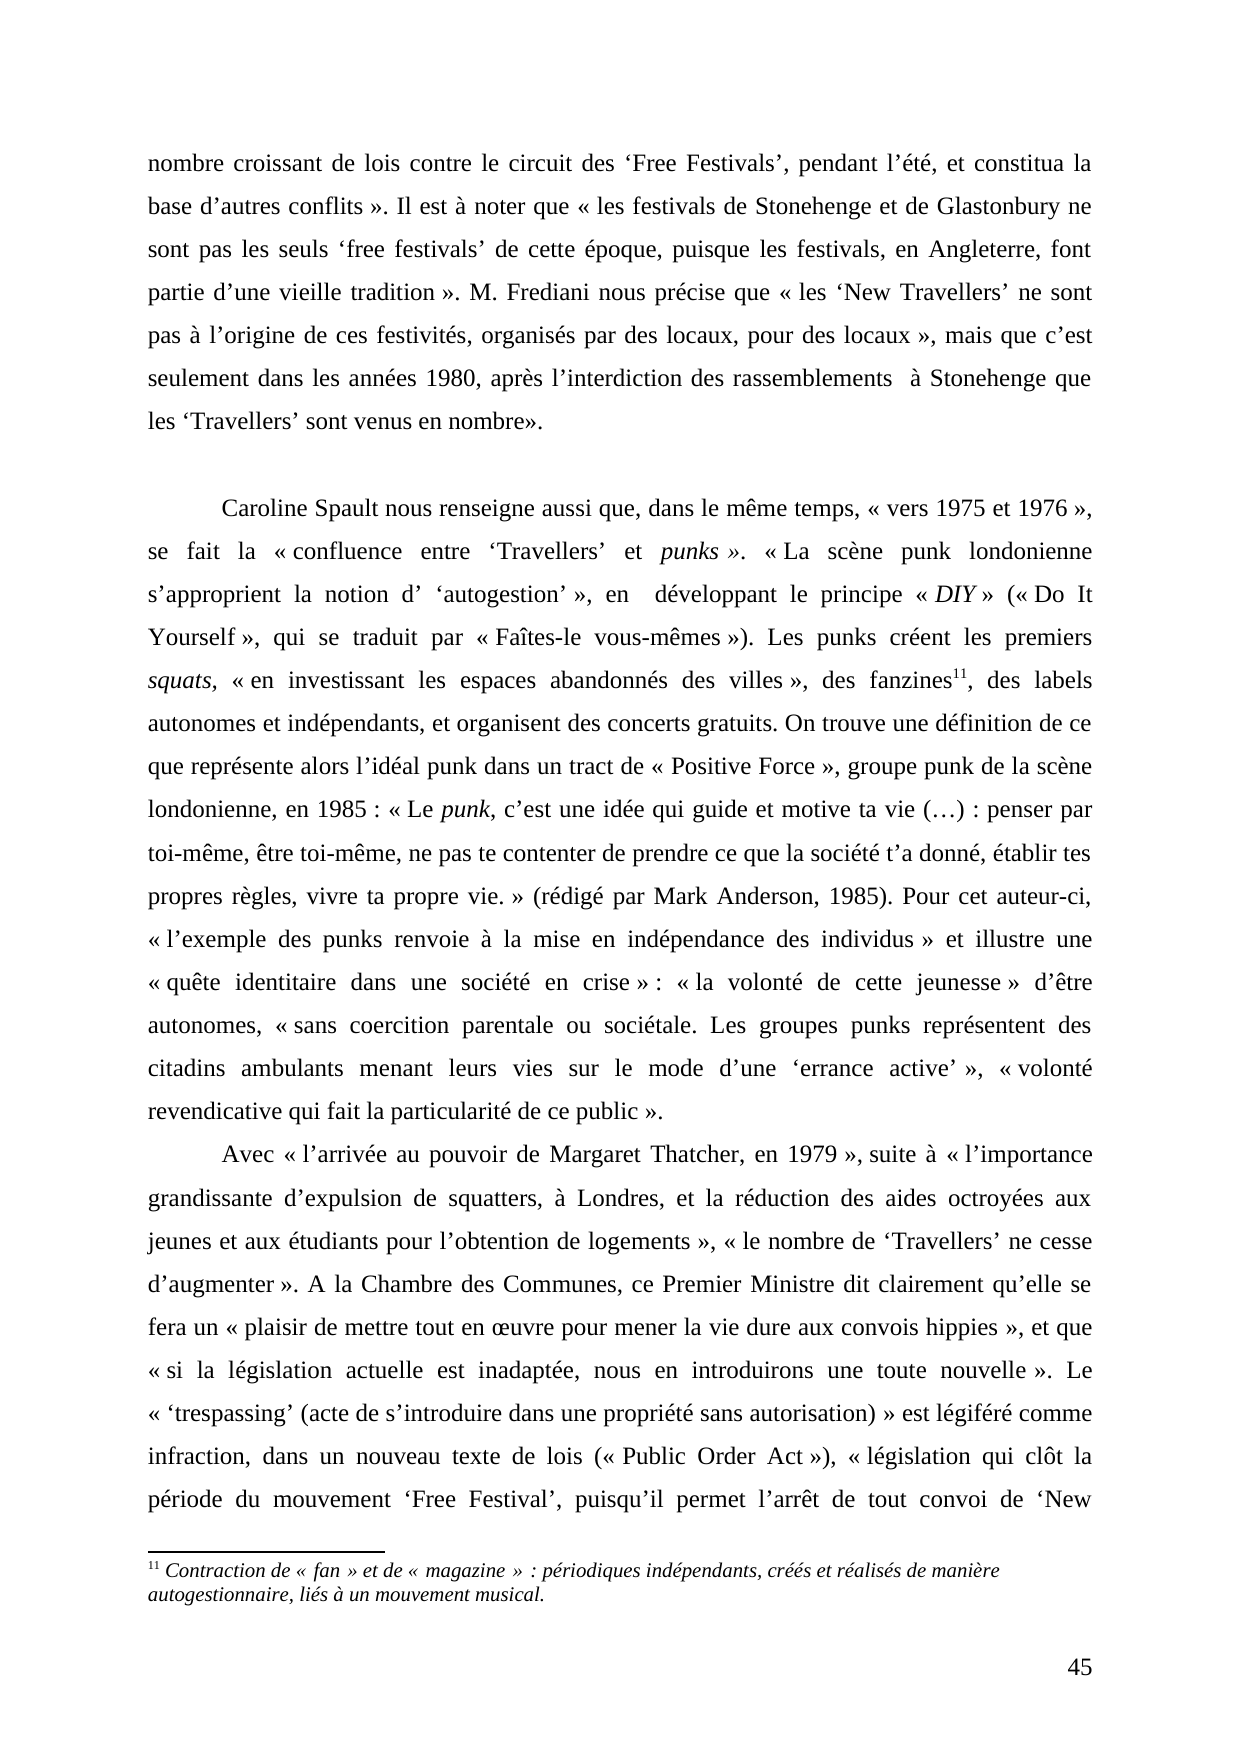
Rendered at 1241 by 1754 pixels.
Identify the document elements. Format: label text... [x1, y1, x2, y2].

text Contraction de « fan » et de « magazine » : périodiques indépendants, créés et réalisés de manière autogestionnaire, liés à un mouvement musical. [148, 1558, 1093, 1606]
text nombre croissant de lois contre le circuit des ‘Free Festivals’, pendant l’été, et constitua la base d’autres conflits ». Il est à noter que « les festivals de Stonehenge et de Glastonbury ne sont pas les seuls ‘free festivals’ de cette époque, puisque les festivals, en Angleterre, font partie d’une vieille tradition ». M. Frediani nous précise que « les ‘New Travellers’ ne sont pas à l’origine de ces festivités, organisés par des locaux, pour des locaux », mais que c’est seulement dans les années 1980, après l’interdiction des rassemblements à Stonehenge que les ‘Travellers’ sont venus en nombre». [148, 148, 1093, 435]
text Avec « l’arrivée au pouvoir de Margaret Thatcher, en 1979 », suite à « l’importance grandissante d’expulsion de squatters, à Londres, et la réduction des aides octroyées aux jeunes et aux étudiants pour l’obtention de logements », « le nombre de ‘Travellers’ ne cesse d’augmenter ». A la Chambre des Communes, ce Premier Ministre dit clairement qu’elle se fera un « plaisir de mettre tout en œuvre pour mener la vie dure aux convois hippies », et que « si la législation actuelle est inadaptée, nous en introduirons une toute nouvelle ». Le « ‘trespassing’ (acte de s’introduire dans une propriété sans autorisation) » est légiféré comme infraction, dans un nouveau texte de lois (« Public Order Act »), « législation qui clôt la période du mouvement ‘Free Festival’, puisqu’il permet l’arrêt de tout convoi de ‘New [148, 1139, 1093, 1513]
text Caroline Spault nous renseigne aussi que, dans le même temps, « vers 1975 et 1976 », se fait la « confluence entre ‘Travellers’ et punks ». « La scène punk londonienne s’approprient la notion d’ ‘autogestion’ », en développant le principe « DIY » (« Do It Yourself », qui se traduit par « Faîtes-le vous-mêmes »). Les punks créent les premiers squats, « en investissant les espaces abandonnés des villes », des fanzines, des labels autonomes et indépendants, et organisent des concerts gratuits. On trouve une définition de ce que représente alors l’idéal punk dans un tract de « Positive Force », groupe punk de la scène londonienne, en 1985 : « Le punk, c’est une idée qui guide et motive ta vie (…) : penser par toi-même, être toi-même, ne pas te contenter de prendre ce que la société t’a donné, établir tes propres règles, vivre ta propre vie. » (rédigé par Mark Anderson, 1985). Pour cet auteur-ci, « l’exemple des punks renvoie à la mise en indépendance des individus » et illustre une « quête identitaire dans une société en crise » : « la volonté de cette jeunesse » d’être autonomes, « sans coercition parentale ou sociétale. Les groupes punks représentent des citadins ambulants menant leurs vies sur le mode d’une ‘errance active’ », « volonté revendicative qui fait la particularité de ce public ». [148, 493, 1093, 1125]
